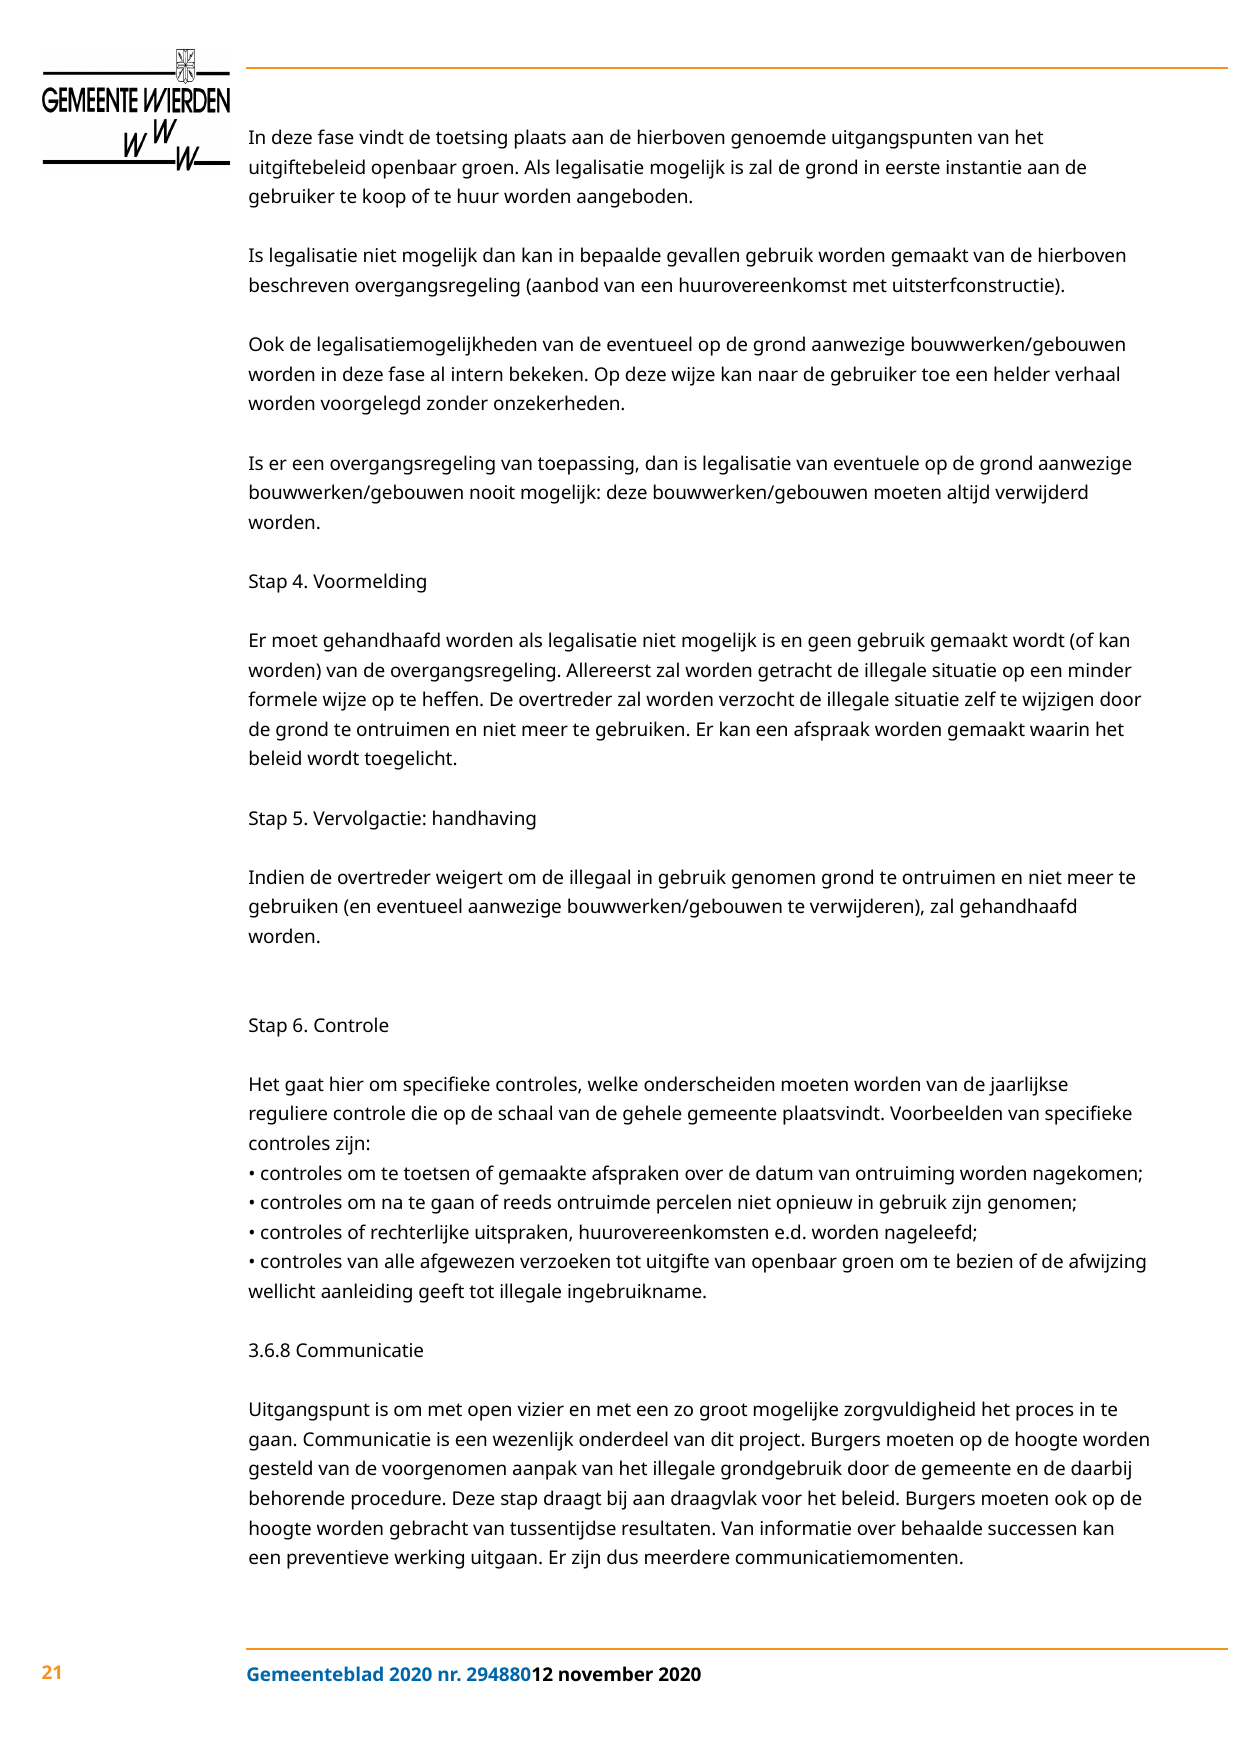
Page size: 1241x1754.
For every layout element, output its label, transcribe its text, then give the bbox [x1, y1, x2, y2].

text In deze fase vindt de toetsing plaats aan de hierboven genoemde uitgangspunten van het uitgiftebeleid openbaar groen. Als legalisatie mogelijk is zal de grond in eerste instantie aan de gebruiker te koop of te huur worden aangeboden. [248, 124, 1152, 209]
text • controles of rechterlijke uitspraken, huurovereenkomsten e.d. worden nageleefd; [248, 1219, 1152, 1245]
text 3.6.8 Communicatie [248, 1337, 1152, 1363]
text Is legalisatie niet mogelijk dan kan in bepaalde gevallen gebruik worden gemaakt van de hierboven beschreven overgangsregeling (aanbod van een huurovereenkomst met uitsterfconstructie). [248, 243, 1152, 298]
text Ook de legalisatiemogelijkheden van de eventueel op de grond aanwezige bouwwerken/gebouwen worden in deze fase al intern bekeken. Op deze wijze kan naar de gebruiker toe een helder verhaal worden voorgelegd zonder onzekerheden. [248, 331, 1152, 416]
text Er moet gehandhaafd worden als legalisatie niet mogelijk is en geen gebruik gemaakt wordt (of kan worden) van de overgangsregeling. Allereerst zal worden getracht de illegale situatie op een minder formele wijze op te heffen. De overtreder zal worden verzocht de illegale situatie zelf te wijzigen door de grond te ontruimen en niet meer te gebruiken. Er kan een afspraak worden gemaakt waarin het beleid wordt toegelicht. [248, 627, 1152, 771]
text Is er een overgangsregeling van toepassing, dan is legalisatie van eventuele op de grond aanwezige bouwwerken/gebouwen nooit mogelijk: deze bouwwerken/gebouwen moeten altijd verwijderd worden. [248, 450, 1152, 535]
text • controles van alle afgewezen verzoeken tot uitgifte van openbaar groen om te bezien of de afwijzing wellicht aanleiding geeft tot illegale ingebruikname. [248, 1248, 1152, 1304]
text Indien de overtreder weigert om de illegaal in gebruik genomen grond te ontruimen en niet meer te gebruiken (en eventueel aanwezige bouwwerken/gebouwen te verwijderen), zal gehandhaafd worden. [248, 864, 1152, 949]
text Het gaat hier om specifieke controles, welke onderscheiden moeten worden van de jaarlijkse reguliere controle die op de schaal van de gehele gemeente plaatsvindt. Voorbeelden van specifieke controles zijn: [248, 1071, 1152, 1156]
text • controles om na te gaan of reeds ontruimde percelen niet opnieuw in gebruik zijn genomen; [248, 1189, 1152, 1215]
text Stap 6. Controle [248, 1012, 1152, 1038]
text Stap 4. Voormelding [248, 568, 1152, 594]
text Uitgangspunt is om met open vizier en met een zo groot mogelijke zorgvuldigheid het proces in te gaan. Communicatie is een wezenlijk onderdeel van dit project. Burgers moeten op de hoogte worden gesteld van de voorgenomen aanpak van het illegale grondgebruik door de gemeente en de daarbij behorende procedure. Deze stap draagt bij aan draagvlak voor het beleid. Burgers moeten ook op de hoogte worden gebracht van tussentijdse resultaten. Van informatie over behaalde successen kan een preventieve werking uitgaan. Er zijn dus meerdere communicatiemomenten. [248, 1396, 1152, 1570]
picture [41, 47, 231, 172]
text • controles om te toetsen of gemaakte afspraken over de datum van ontruiming worden nagekomen; [248, 1160, 1152, 1186]
text Stap 5. Vervolgactie: handhaving [248, 805, 1152, 831]
